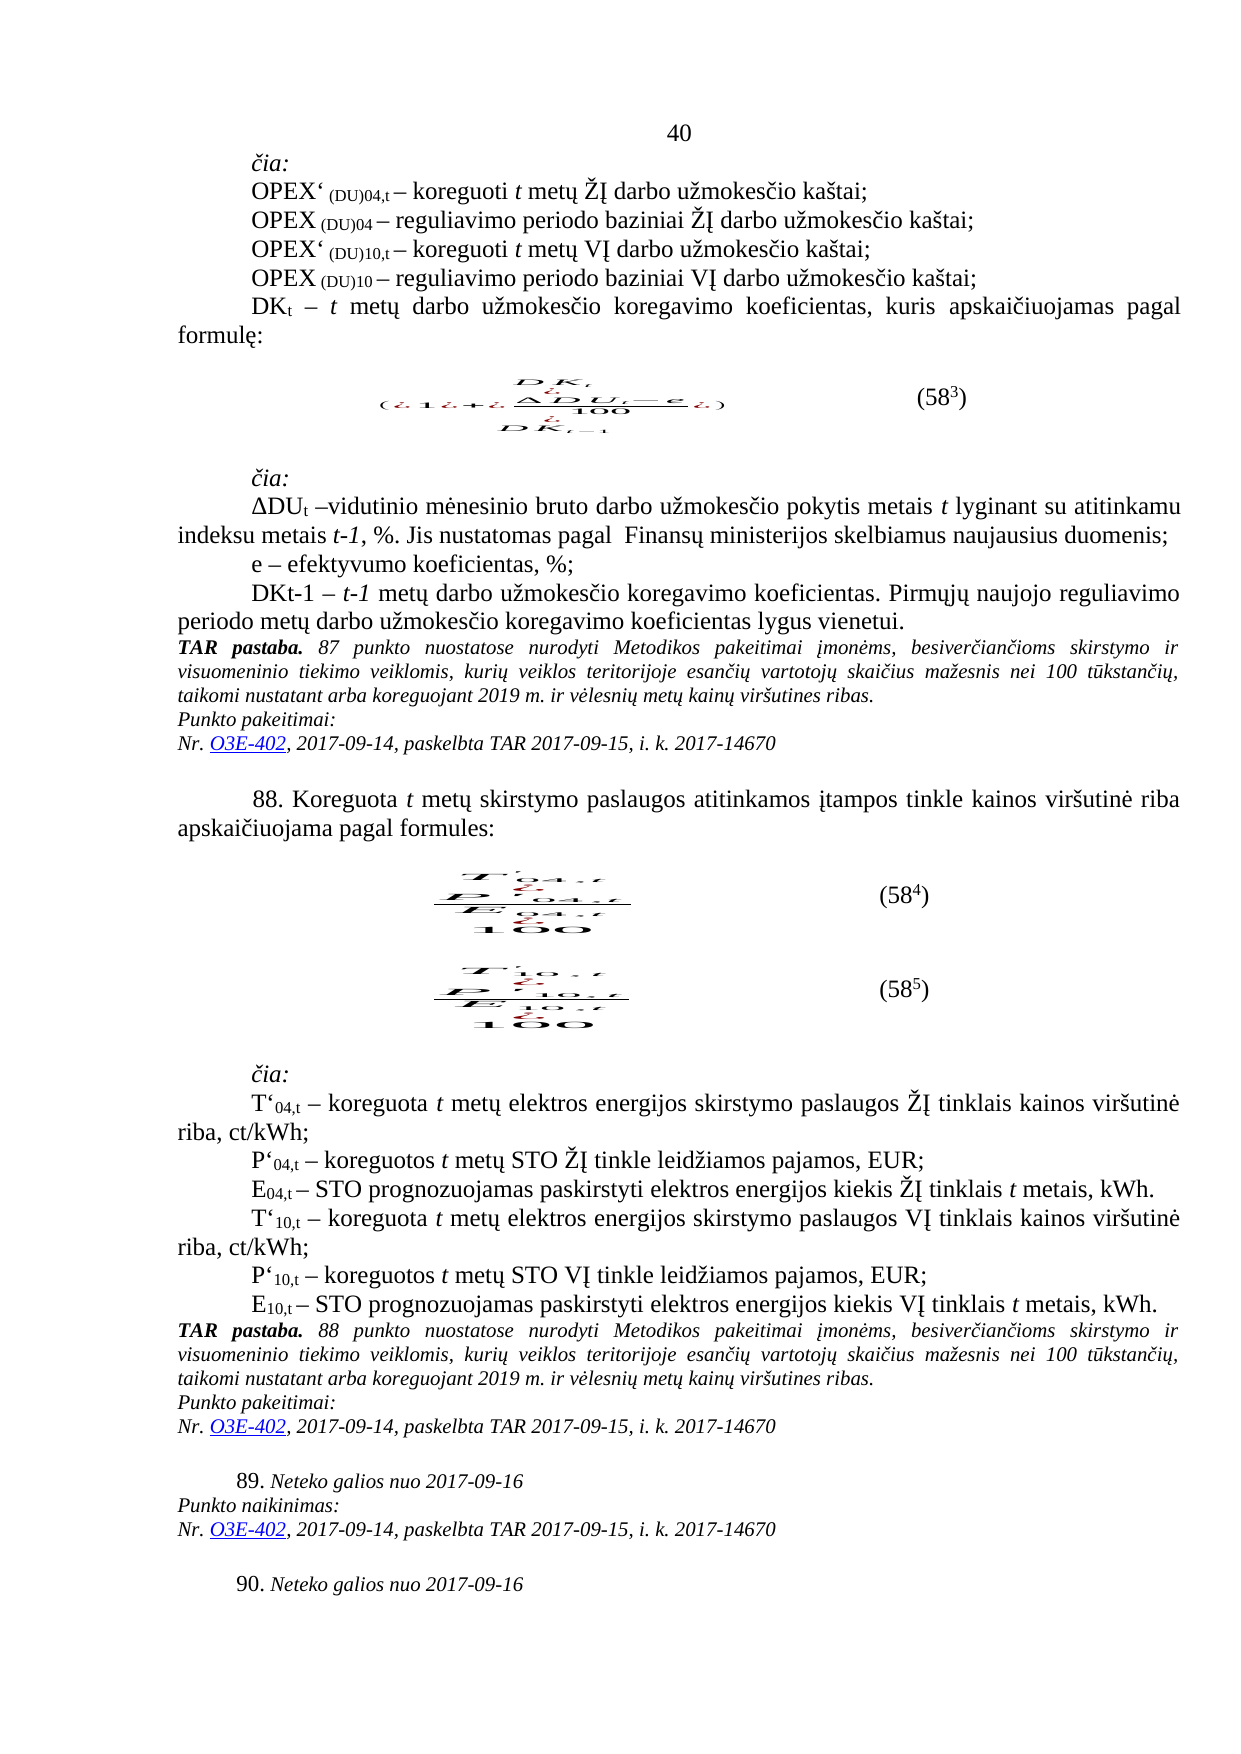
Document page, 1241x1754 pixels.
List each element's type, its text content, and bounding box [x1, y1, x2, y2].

text P‘10,t – koreguotos t metų STO VĮ tinkle leidžiamos pajamos, EUR; [177, 1260, 1181, 1289]
text čia: [177, 148, 1181, 176]
text 89. Neteko galios nuo 2017-09-16 [177, 1467, 1181, 1493]
text T‘10,t – koreguota t metų elektros energijos skirstymo paslaugos VĮ tinklais kainos viršutinė riba, ct/kWh; [177, 1203, 1181, 1260]
text (585) [177, 965, 1181, 1030]
text Nr. O3E-402, 2017-09-14, paskelbta TAR 2017-09-15, i. k. 2017-14670 [177, 731, 1181, 755]
text OPEX (DU)10 – reguliavimo periodo baziniai VĮ darbo užmokesčio kaštai; [177, 263, 1181, 291]
text OPEX (DU)04 – reguliavimo periodo baziniai ŽĮ darbo užmokesčio kaštai; [177, 205, 1181, 234]
text Punkto pakeitimai: [177, 707, 1181, 731]
text 88. Koreguota t metų skirstymo paslaugos atitinkamos įtampos tinkle kainos viršutinė riba apskaičiuojama pagal formules: [177, 784, 1181, 842]
text E10,t – STO prognozuojamas paskirstyti elektros energijos kiekis VĮ tinklais t metais, kWh. [177, 1289, 1181, 1318]
text (583) [162, 378, 1181, 434]
text Nr. O3E-402, 2017-09-14, paskelbta TAR 2017-09-15, i. k. 2017-14670 [177, 1414, 1181, 1438]
text ΔDUt –vidutinio mėnesinio bruto darbo užmokesčio pokytis metais t lyginant su atitinkamu indeksu metais t-1, %. Jis nustatomas pagal Finansų ministerijos skelbiamus naujausius duomenis; [177, 491, 1181, 549]
text čia: [177, 463, 1181, 491]
text OPEX‘ (DU)04,t – koreguoti t metų ŽĮ darbo užmokesčio kaštai; [177, 176, 1181, 205]
text T‘04,t – koreguota t metų elektros energijos skirstymo paslaugos ŽĮ tinklais kainos viršutinė riba, ct/kWh; [177, 1088, 1181, 1145]
text OPEX‘ (DU)10,t – koreguoti t metų VĮ darbo užmokesčio kaštai; [177, 234, 1181, 263]
text E04,t – STO prognozuojamas paskirstyti elektros energijos kiekis ŽĮ tinklais t metais, kWh. [177, 1174, 1181, 1203]
text e – efektyvumo koeficientas, %; [177, 549, 1181, 578]
text TAR pastaba. 87 punkto nuostatose nurodyti Metodikos pakeitimai įmonėms, besiverčiančioms skirstymo ir visuomeninio tiekimo veiklomis, kurių veiklos teritorijoje esančių vartotojų skaičius mažesnis nei 100 tūkstančių, taikomi nustatant arba koreguojant 2019 m. ir vėlesnių metų kainų viršutines ribas. [177, 635, 1181, 707]
text 90. Neteko galios nuo 2017-09-16 [177, 1570, 1181, 1597]
text Punkto naikinimas: [177, 1493, 1181, 1517]
text čia: [177, 1059, 1181, 1088]
text Punkto pakeitimai: [177, 1390, 1181, 1414]
text DKt-1 – t-1 metų darbo užmokesčio koregavimo koeficientas. Pirmųjų naujojo reguliavimo periodo metų darbo užmokesčio koregavimo koeficientas lygus vienetui. [177, 578, 1181, 635]
text TAR pastaba. 88 punkto nuostatose nurodyti Metodikos pakeitimai įmonėms, besiverčiančioms skirstymo ir visuomeninio tiekimo veiklomis, kurių veiklos teritorijoje esančių vartotojų skaičius mažesnis nei 100 tūkstančių, taikomi nustatant arba koreguojant 2019 m. ir vėlesnių metų kainų viršutines ribas. [177, 1318, 1181, 1390]
text Nr. O3E-402, 2017-09-14, paskelbta TAR 2017-09-15, i. k. 2017-14670 [177, 1517, 1181, 1541]
text (584) [177, 870, 1181, 936]
text DKt – t metų darbo užmokesčio koregavimo koeficientas, kuris apskaičiuojamas pagal formulę: [177, 291, 1181, 349]
text P‘04,t – koreguotos t metų STO ŽĮ tinkle leidžiamos pajamos, EUR; [177, 1145, 1181, 1174]
